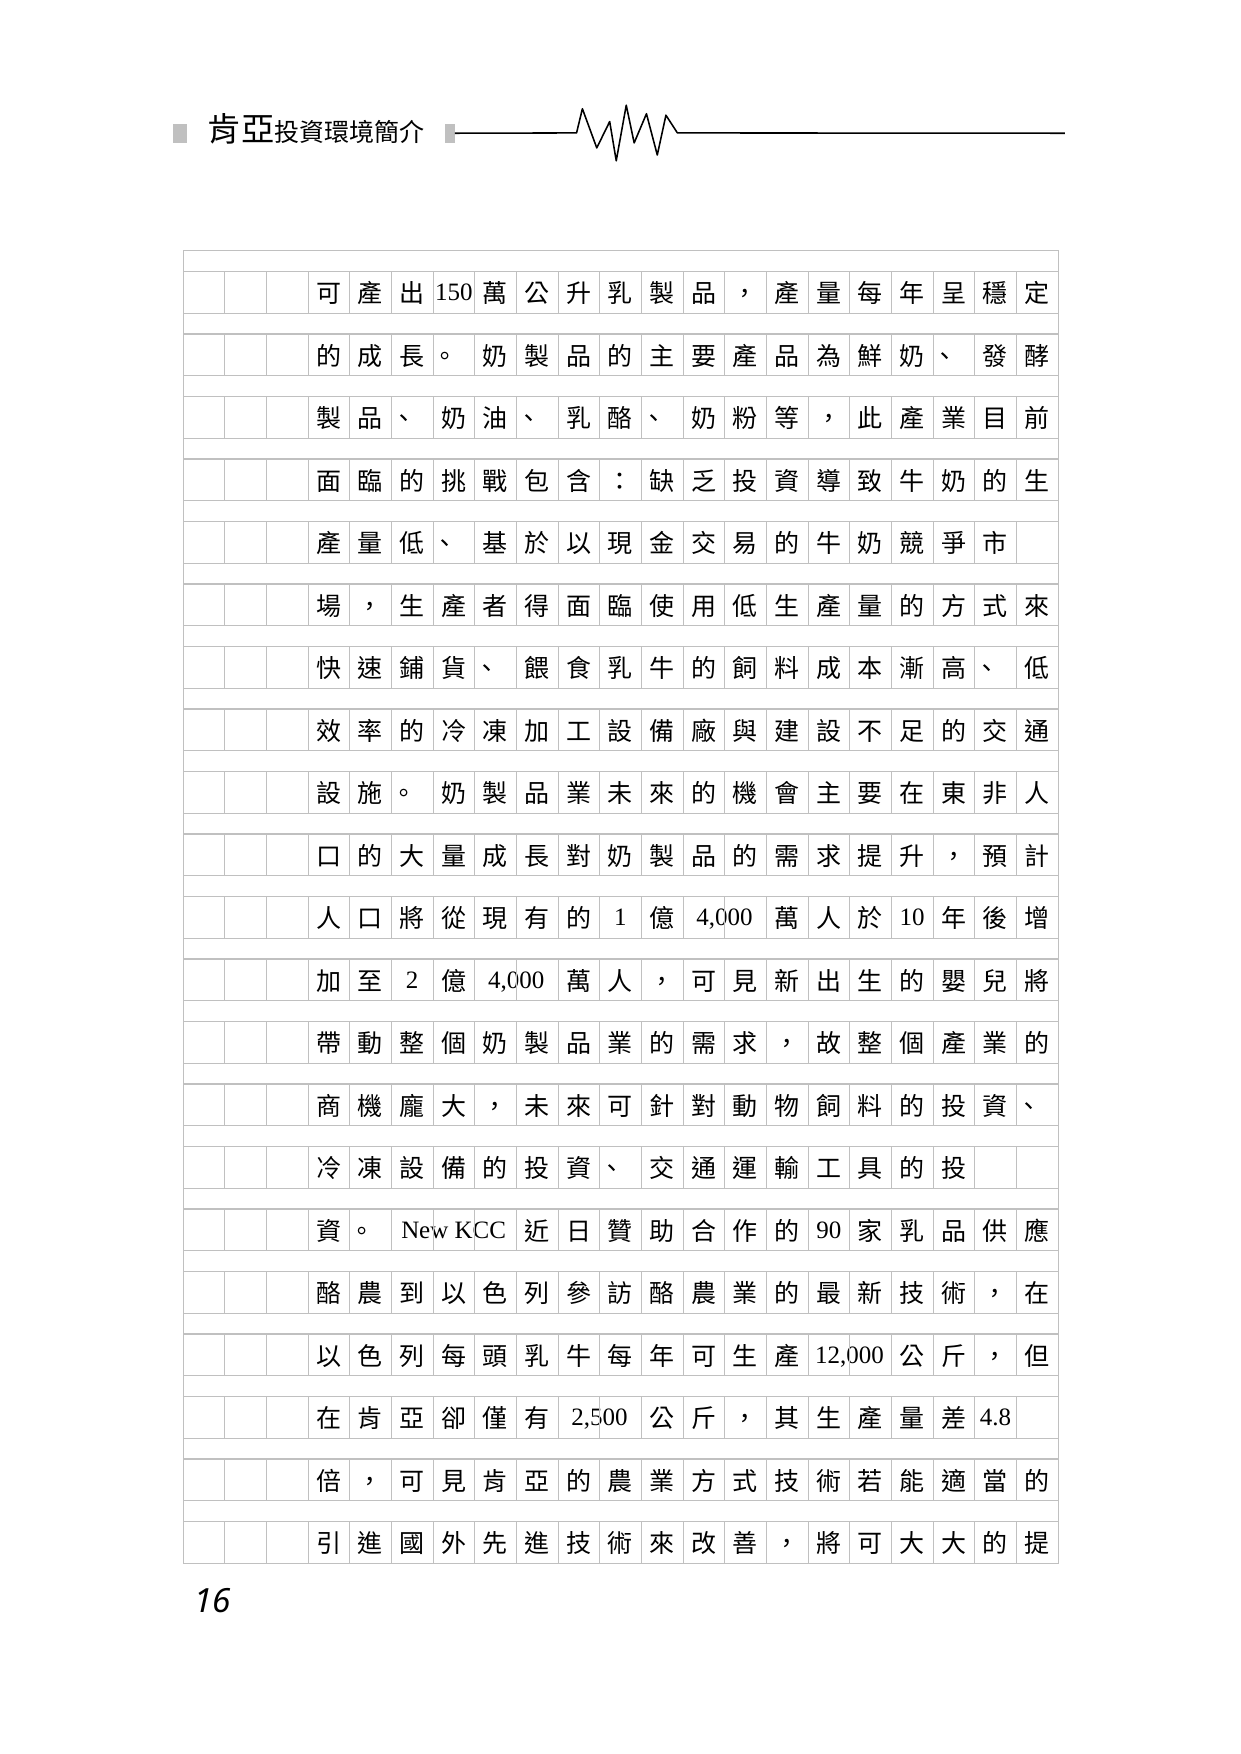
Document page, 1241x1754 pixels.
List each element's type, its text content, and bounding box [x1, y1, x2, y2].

text 目前約有80多家奶製品加工製造商，但市場主要是由國營的New KCC（New Kenya Cooperative Creameries）及現任總統家族企業Brookside Dairy所掌控，自2008年起，每年奶製品產量依序為3億9,850萬公升（2008）、4億650萬公升（2009）、5億1,570萬公升（2010）、5億4,900萬公升（2011）、5億萬公升（2012）、5億2,000萬公升（2013）、5億4,110萬公升（2014），至今已超過60萬位酪農，每天可產出150萬公升乳製品，產量每年呈穩定的成長。奶製品的主要產品為鮮奶、發酵製品、奶油、乳酪、奶粉等，此產業目前面臨的挑戰包含：缺乏投資導致牛奶的生產量低、基於以現金交易的牛奶競爭市場，生產者得面臨使用低生產量的方式來快速鋪貨、餵食乳牛的飼料成本漸高、低效率的冷凍加工設備廠與建設不足的交通設施。奶製品業未來的機會主要在東非人口的大量成長對奶製品的需求提升，預計人口將從現有的1億4,000萬人於10年後增加至2億4,000萬人，可見新出生的嬰兒將帶動整個奶製品業的需求，故整個產業的商機龐大，未來可針對動物飼料的投資、冷凍設備的投資、交通運輸工具的投資。New KCC近日贊助合作的90家乳品供應酪農到以色列參訪酪農業的最新技術，在以色列每頭乳牛每年可生產12,000公斤，但在肯亞卻僅有2,500公斤，其生產量差4.8倍，可見肯亞的農業方式技術若能適當的引進國外先進技術來改善，將可大大的提升整個產量，創造可觀的商機。 [281, 814, 1058, 833]
text 目前約有80多家奶製品加工製造商，但市場主要是由國營的New KCC（New Kenya Cooperative Creameries）及現任總統家族企業Brookside Dairy所掌控，自2008年起，每年奶製品產量依序為3億9,850萬公升（2008）、4億650萬公升（2009）、5億1,570萬公升（2010）、5億4,900萬公升（2011）、5億萬公升（2012）、5億2,000萬公升（2013）、5億4,110萬公升（2014），至今已超過60萬位酪農，每天可產出150萬公升乳製品，產量每年呈穩定的成長。奶製品的主要產品為鮮奶、發酵製品、奶油、乳酪、奶粉等，此產業目前面臨的挑戰包含：缺乏投資導致牛奶的生產量低、基於以現金交易的牛奶競爭市場，生產者得面臨使用低生產量的方式來快速鋪貨、餵食乳牛的飼料成本漸高、低效率的冷凍加工設備廠與建設不足的交通設施。奶製品業未來的機會主要在東非人口的大量成長對奶製品的需求提升，預計人口將從現有的1億4,000萬人於10年後增加至2億4,000萬人，可見新出生的嬰兒將帶動整個奶製品業的需求，故整個產業的商機龐大，未來可針對動物飼料的投資、冷凍設備的投資、交通運輸工具的投資。New KCC近日贊助合作的90家乳品供應酪農到以色列參訪酪農業的最新技術，在以色列每頭乳牛每年可生產12,000公斤，但在肯亞卻僅有2,500公斤，其生產量差4.8倍，可見肯亞的農業方式技術若能適當的引進國外先進技術來改善，將可大大的提升整個產量，創造可觀的商機。 [281, 564, 1058, 583]
text 目前約有80多家奶製品加工製造商，但市場主要是由國營的New KCC（New Kenya Cooperative Creameries）及現任總統家族企業Brookside Dairy所掌控，自2008年起，每年奶製品產量依序為3億9,850萬公升（2008）、4億650萬公升（2009）、5億1,570萬公升（2010）、5億4,900萬公升（2011）、5億萬公升（2012）、5億2,000萬公升（2013）、5億4,110萬公升（2014），至今已超過60萬位酪農，每天可產出150萬公升乳製品，產量每年呈穩定的成長。奶製品的主要產品為鮮奶、發酵製品、奶油、乳酪、奶粉等，此產業目前面臨的挑戰包含：缺乏投資導致牛奶的生產量低、基於以現金交易的牛奶競爭市場，生產者得面臨使用低生產量的方式來快速鋪貨、餵食乳牛的飼料成本漸高、低效率的冷凍加工設備廠與建設不足的交通設施。奶製品業未來的機會主要在東非人口的大量成長對奶製品的需求提升，預計人口將從現有的1億4,000萬人於10年後增加至2億4,000萬人，可見新出生的嬰兒將帶動整個奶製品業的需求，故整個產業的商機龐大，未來可針對動物飼料的投資、冷凍設備的投資、交通運輸工具的投資。New KCC近日贊助合作的90家乳品供應酪農到以色列參訪酪農業的最新技術，在以色列每頭乳牛每年可生產12,000公斤，但在肯亞卻僅有2,500公斤，其生產量差4.8倍，可見肯亞的農業方式技術若能適當的引進國外先進技術來改善，將可大大的提升整個產量，創造可觀的商機。 [281, 1189, 1058, 1208]
text 目前約有80多家奶製品加工製造商，但市場主要是由國營的New KCC（New Kenya Cooperative Creameries）及現任總統家族企業Brookside Dairy所掌控，自2008年起，每年奶製品產量依序為3億9,850萬公升（2008）、4億650萬公升（2009）、5億1,570萬公升（2010）、5億4,900萬公升（2011）、5億萬公升（2012）、5億2,000萬公升（2013）、5億4,110萬公升（2014），至今已超過60萬位酪農，每天可產出150萬公升乳製品，產量每年呈穩定的成長。奶製品的主要產品為鮮奶、發酵製品、奶油、乳酪、奶粉等，此產業目前面臨的挑戰包含：缺乏投資導致牛奶的生產量低、基於以現金交易的牛奶競爭市場，生產者得面臨使用低生產量的方式來快速鋪貨、餵食乳牛的飼料成本漸高、低效率的冷凍加工設備廠與建設不足的交通設施。奶製品業未來的機會主要在東非人口的大量成長對奶製品的需求提升，預計人口將從現有的1億4,000萬人於10年後增加至2億4,000萬人，可見新出生的嬰兒將帶動整個奶製品業的需求，故整個產業的商機龐大，未來可針對動物飼料的投資、冷凍設備的投資、交通運輸工具的投資。New KCC近日贊助合作的90家乳品供應酪農到以色列參訪酪農業的最新技術，在以色列每頭乳牛每年可生產12,000公斤，但在肯亞卻僅有2,500公斤，其生產量差4.8倍，可見肯亞的農業方式技術若能適當的引進國外先進技術來改善，將可大大的提升整個產量，創造可觀的商機。 [281, 1001, 1058, 1021]
text 目前約有80多家奶製品加工製造商，但市場主要是由國營的New KCC（New Kenya Cooperative Creameries）及現任總統家族企業Brookside Dairy所掌控，自2008年起，每年奶製品產量依序為3億9,850萬公升（2008）、4億650萬公升（2009）、5億1,570萬公升（2010）、5億4,900萬公升（2011）、5億萬公升（2012）、5億2,000萬公升（2013）、5億4,110萬公升（2014），至今已超過60萬位酪農，每天可產出150萬公升乳製品，產量每年呈穩定的成長。奶製品的主要產品為鮮奶、發酵製品、奶油、乳酪、奶粉等，此產業目前面臨的挑戰包含：缺乏投資導致牛奶的生產量低、基於以現金交易的牛奶競爭市場，生產者得面臨使用低生產量的方式來快速鋪貨、餵食乳牛的飼料成本漸高、低效率的冷凍加工設備廠與建設不足的交通設施。奶製品業未來的機會主要在東非人口的大量成長對奶製品的需求提升，預計人口將從現有的1億4,000萬人於10年後增加至2億4,000萬人，可見新出生的嬰兒將帶動整個奶製品業的需求，故整個產業的商機龐大，未來可針對動物飼料的投資、冷凍設備的投資、交通運輸工具的投資。New KCC近日贊助合作的90家乳品供應酪農到以色列參訪酪農業的最新技術，在以色列每頭乳牛每年可生產12,000公斤，但在肯亞卻僅有2,500公斤，其生產量差4.8倍，可見肯亞的農業方式技術若能適當的引進國外先進技術來改善，將可大大的提升整個產量，創造可觀的商機。 [281, 314, 1058, 333]
text 目前約有80多家奶製品加工製造商，但市場主要是由國營的New KCC（New Kenya Cooperative Creameries）及現任總統家族企業Brookside Dairy所掌控，自2008年起，每年奶製品產量依序為3億9,850萬公升（2008）、4億650萬公升（2009）、5億1,570萬公升（2010）、5億4,900萬公升（2011）、5億萬公升（2012）、5億2,000萬公升（2013）、5億4,110萬公升（2014），至今已超過60萬位酪農，每天可產出150萬公升乳製品，產量每年呈穩定的成長。奶製品的主要產品為鮮奶、發酵製品、奶油、乳酪、奶粉等，此產業目前面臨的挑戰包含：缺乏投資導致牛奶的生產量低、基於以現金交易的牛奶競爭市場，生產者得面臨使用低生產量的方式來快速鋪貨、餵食乳牛的飼料成本漸高、低效率的冷凍加工設備廠與建設不足的交通設施。奶製品業未來的機會主要在東非人口的大量成長對奶製品的需求提升，預計人口將從現有的1億4,000萬人於10年後增加至2億4,000萬人，可見新出生的嬰兒將帶動整個奶製品業的需求，故整個產業的商機龐大，未來可針對動物飼料的投資、冷凍設備的投資、交通運輸工具的投資。New KCC近日贊助合作的90家乳品供應酪農到以色列參訪酪農業的最新技術，在以色列每頭乳牛每年可生產12,000公斤，但在肯亞卻僅有2,500公斤，其生產量差4.8倍，可見肯亞的農業方式技術若能適當的引進國外先進技術來改善，將可大大的提升整個產量，創造可觀的商機。 [281, 1126, 1058, 1146]
text 目前約有80多家奶製品加工製造商，但市場主要是由國營的New KCC（New Kenya Cooperative Creameries）及現任總統家族企業Brookside Dairy所掌控，自2008年起，每年奶製品產量依序為3億9,850萬公升（2008）、4億650萬公升（2009）、5億1,570萬公升（2010）、5億4,900萬公升（2011）、5億萬公升（2012）、5億2,000萬公升（2013）、5億4,110萬公升（2014），至今已超過60萬位酪農，每天可產出150萬公升乳製品，產量每年呈穩定的成長。奶製品的主要產品為鮮奶、發酵製品、奶油、乳酪、奶粉等，此產業目前面臨的挑戰包含：缺乏投資導致牛奶的生產量低、基於以現金交易的牛奶競爭市場，生產者得面臨使用低生產量的方式來快速鋪貨、餵食乳牛的飼料成本漸高、低效率的冷凍加工設備廠與建設不足的交通設施。奶製品業未來的機會主要在東非人口的大量成長對奶製品的需求提升，預計人口將從現有的1億4,000萬人於10年後增加至2億4,000萬人，可見新出生的嬰兒將帶動整個奶製品業的需求，故整個產業的商機龐大，未來可針對動物飼料的投資、冷凍設備的投資、交通運輸工具的投資。New KCC近日贊助合作的90家乳品供應酪農到以色列參訪酪農業的最新技術，在以色列每頭乳牛每年可生產12,000公斤，但在肯亞卻僅有2,500公斤，其生產量差4.8倍，可見肯亞的農業方式技術若能適當的引進國外先進技術來改善，將可大大的提升整個產量，創造可觀的商機。 [281, 1439, 1058, 1458]
text 目前約有80多家奶製品加工製造商，但市場主要是由國營的New KCC（New Kenya Cooperative Creameries）及現任總統家族企業Brookside Dairy所掌控，自2008年起，每年奶製品產量依序為3億9,850萬公升（2008）、4億650萬公升（2009）、5億1,570萬公升（2010）、5億4,900萬公升（2011）、5億萬公升（2012）、5億2,000萬公升（2013）、5億4,110萬公升（2014），至今已超過60萬位酪農，每天可產出150萬公升乳製品，產量每年呈穩定的成長。奶製品的主要產品為鮮奶、發酵製品、奶油、乳酪、奶粉等，此產業目前面臨的挑戰包含：缺乏投資導致牛奶的生產量低、基於以現金交易的牛奶競爭市場，生產者得面臨使用低生產量的方式來快速鋪貨、餵食乳牛的飼料成本漸高、低效率的冷凍加工設備廠與建設不足的交通設施。奶製品業未來的機會主要在東非人口的大量成長對奶製品的需求提升，預計人口將從現有的1億4,000萬人於10年後增加至2億4,000萬人，可見新出生的嬰兒將帶動整個奶製品業的需求，故整個產業的商機龐大，未來可針對動物飼料的投資、冷凍設備的投資、交通運輸工具的投資。New KCC近日贊助合作的90家乳品供應酪農到以色列參訪酪農業的最新技術，在以色列每頭乳牛每年可生產12,000公斤，但在肯亞卻僅有2,500公斤，其生產量差4.8倍，可見肯亞的農業方式技術若能適當的引進國外先進技術來改善，將可大大的提升整個產量，創造可觀的商機。 [281, 876, 1058, 896]
text 目前約有80多家奶製品加工製造商，但市場主要是由國營的New KCC（New Kenya Cooperative Creameries）及現任總統家族企業Brookside Dairy所掌控，自2008年起，每年奶製品產量依序為3億9,850萬公升（2008）、4億650萬公升（2009）、5億1,570萬公升（2010）、5億4,900萬公升（2011）、5億萬公升（2012）、5億2,000萬公升（2013）、5億4,110萬公升（2014），至今已超過60萬位酪農，每天可產出150萬公升乳製品，產量每年呈穩定的成長。奶製品的主要產品為鮮奶、發酵製品、奶油、乳酪、奶粉等，此產業目前面臨的挑戰包含：缺乏投資導致牛奶的生產量低、基於以現金交易的牛奶競爭市場，生產者得面臨使用低生產量的方式來快速鋪貨、餵食乳牛的飼料成本漸高、低效率的冷凍加工設備廠與建設不足的交通設施。奶製品業未來的機會主要在東非人口的大量成長對奶製品的需求提升，預計人口將從現有的1億4,000萬人於10年後增加至2億4,000萬人，可見新出生的嬰兒將帶動整個奶製品業的需求，故整個產業的商機龐大，未來可針對動物飼料的投資、冷凍設備的投資、交通運輸工具的投資。New KCC近日贊助合作的90家乳品供應酪農到以色列參訪酪農業的最新技術，在以色列每頭乳牛每年可生產12,000公斤，但在肯亞卻僅有2,500公斤，其生產量差4.8倍，可見肯亞的農業方式技術若能適當的引進國外先進技術來改善，將可大大的提升整個產量，創造可觀的商機。 [281, 501, 1058, 521]
text 目前約有80多家奶製品加工製造商，但市場主要是由國營的New KCC（New Kenya Cooperative Creameries）及現任總統家族企業Brookside Dairy所掌控，自2008年起，每年奶製品產量依序為3億9,850萬公升（2008）、4億650萬公升（2009）、5億1,570萬公升（2010）、5億4,900萬公升（2011）、5億萬公升（2012）、5億2,000萬公升（2013）、5億4,110萬公升（2014），至今已超過60萬位酪農，每天可產出150萬公升乳製品，產量每年呈穩定的成長。奶製品的主要產品為鮮奶、發酵製品、奶油、乳酪、奶粉等，此產業目前面臨的挑戰包含：缺乏投資導致牛奶的生產量低、基於以現金交易的牛奶競爭市場，生產者得面臨使用低生產量的方式來快速鋪貨、餵食乳牛的飼料成本漸高、低效率的冷凍加工設備廠與建設不足的交通設施。奶製品業未來的機會主要在東非人口的大量成長對奶製品的需求提升，預計人口將從現有的1億4,000萬人於10年後增加至2億4,000萬人，可見新出生的嬰兒將帶動整個奶製品業的需求，故整個產業的商機龐大，未來可針對動物飼料的投資、冷凍設備的投資、交通運輸工具的投資。New KCC近日贊助合作的90家乳品供應酪農到以色列參訪酪農業的最新技術，在以色列每頭乳牛每年可生產12,000公斤，但在肯亞卻僅有2,500公斤，其生產量差4.8倍，可見肯亞的農業方式技術若能適當的引進國外先進技術來改善，將可大大的提升整個產量，創造可觀的商機。 [281, 626, 1058, 646]
text 目前約有80多家奶製品加工製造商，但市場主要是由國營的New KCC（New Kenya Cooperative Creameries）及現任總統家族企業Brookside Dairy所掌控，自2008年起，每年奶製品產量依序為3億9,850萬公升（2008）、4億650萬公升（2009）、5億1,570萬公升（2010）、5億4,900萬公升（2011）、5億萬公升（2012）、5億2,000萬公升（2013）、5億4,110萬公升（2014），至今已超過60萬位酪農，每天可產出150萬公升乳製品，產量每年呈穩定的成長。奶製品的主要產品為鮮奶、發酵製品、奶油、乳酪、奶粉等，此產業目前面臨的挑戰包含：缺乏投資導致牛奶的生產量低、基於以現金交易的牛奶競爭市場，生產者得面臨使用低生產量的方式來快速鋪貨、餵食乳牛的飼料成本漸高、低效率的冷凍加工設備廠與建設不足的交通設施。奶製品業未來的機會主要在東非人口的大量成長對奶製品的需求提升，預計人口將從現有的1億4,000萬人於10年後增加至2億4,000萬人，可見新出生的嬰兒將帶動整個奶製品業的需求，故整個產業的商機龐大，未來可針對動物飼料的投資、冷凍設備的投資、交通運輸工具的投資。New KCC近日贊助合作的90家乳品供應酪農到以色列參訪酪農業的最新技術，在以色列每頭乳牛每年可生產12,000公斤，但在肯亞卻僅有2,500公斤，其生產量差4.8倍，可見肯亞的農業方式技術若能適當的引進國外先進技術來改善，將可大大的提升整個產量，創造可觀的商機。 [281, 1064, 1058, 1083]
text 目前約有80多家奶製品加工製造商，但市場主要是由國營的New KCC（New Kenya Cooperative Creameries）及現任總統家族企業Brookside Dairy所掌控，自2008年起，每年奶製品產量依序為3億9,850萬公升（2008）、4億650萬公升（2009）、5億1,570萬公升（2010）、5億4,900萬公升（2011）、5億萬公升（2012）、5億2,000萬公升（2013）、5億4,110萬公升（2014），至今已超過60萬位酪農，每天可產出150萬公升乳製品，產量每年呈穩定的成長。奶製品的主要產品為鮮奶、發酵製品、奶油、乳酪、奶粉等，此產業目前面臨的挑戰包含：缺乏投資導致牛奶的生產量低、基於以現金交易的牛奶競爭市場，生產者得面臨使用低生產量的方式來快速鋪貨、餵食乳牛的飼料成本漸高、低效率的冷凍加工設備廠與建設不足的交通設施。奶製品業未來的機會主要在東非人口的大量成長對奶製品的需求提升，預計人口將從現有的1億4,000萬人於10年後增加至2億4,000萬人，可見新出生的嬰兒將帶動整個奶製品業的需求，故整個產業的商機龐大，未來可針對動物飼料的投資、冷凍設備的投資、交通運輸工具的投資。New KCC近日贊助合作的90家乳品供應酪農到以色列參訪酪農業的最新技術，在以色列每頭乳牛每年可生產12,000公斤，但在肯亞卻僅有2,500公斤，其生產量差4.8倍，可見肯亞的農業方式技術若能適當的引進國外先進技術來改善，將可大大的提升整個產量，創造可觀的商機。 [281, 1376, 1058, 1396]
text 目前約有80多家奶製品加工製造商，但市場主要是由國營的New KCC（New Kenya Cooperative Creameries）及現任總統家族企業Brookside Dairy所掌控，自2008年起，每年奶製品產量依序為3億9,850萬公升（2008）、4億650萬公升（2009）、5億1,570萬公升（2010）、5億4,900萬公升（2011）、5億萬公升（2012）、5億2,000萬公升（2013）、5億4,110萬公升（2014），至今已超過60萬位酪農，每天可產出150萬公升乳製品，產量每年呈穩定的成長。奶製品的主要產品為鮮奶、發酵製品、奶油、乳酪、奶粉等，此產業目前面臨的挑戰包含：缺乏投資導致牛奶的生產量低、基於以現金交易的牛奶競爭市場，生產者得面臨使用低生產量的方式來快速鋪貨、餵食乳牛的飼料成本漸高、低效率的冷凍加工設備廠與建設不足的交通設施。奶製品業未來的機會主要在東非人口的大量成長對奶製品的需求提升，預計人口將從現有的1億4,000萬人於10年後增加至2億4,000萬人，可見新出生的嬰兒將帶動整個奶製品業的需求，故整個產業的商機龐大，未來可針對動物飼料的投資、冷凍設備的投資、交通運輸工具的投資。New KCC近日贊助合作的90家乳品供應酪農到以色列參訪酪農業的最新技術，在以色列每頭乳牛每年可生產12,000公斤，但在肯亞卻僅有2,500公斤，其生產量差4.8倍，可見肯亞的農業方式技術若能適當的引進國外先進技術來改善，將可大大的提升整個產量，創造可觀的商機。 [281, 376, 1058, 396]
text 目前約有80多家奶製品加工製造商，但市場主要是由國營的New KCC（New Kenya Cooperative Creameries）及現任總統家族企業Brookside Dairy所掌控，自2008年起，每年奶製品產量依序為3億9,850萬公升（2008）、4億650萬公升（2009）、5億1,570萬公升（2010）、5億4,900萬公升（2011）、5億萬公升（2012）、5億2,000萬公升（2013）、5億4,110萬公升（2014），至今已超過60萬位酪農，每天可產出150萬公升乳製品，產量每年呈穩定的成長。奶製品的主要產品為鮮奶、發酵製品、奶油、乳酪、奶粉等，此產業目前面臨的挑戰包含：缺乏投資導致牛奶的生產量低、基於以現金交易的牛奶競爭市場，生產者得面臨使用低生產量的方式來快速鋪貨、餵食乳牛的飼料成本漸高、低效率的冷凍加工設備廠與建設不足的交通設施。奶製品業未來的機會主要在東非人口的大量成長對奶製品的需求提升，預計人口將從現有的1億4,000萬人於10年後增加至2億4,000萬人，可見新出生的嬰兒將帶動整個奶製品業的需求，故整個產業的商機龐大，未來可針對動物飼料的投資、冷凍設備的投資、交通運輸工具的投資。New KCC近日贊助合作的90家乳品供應酪農到以色列參訪酪農業的最新技術，在以色列每頭乳牛每年可生產12,000公斤，但在肯亞卻僅有2,500公斤，其生產量差4.8倍，可見肯亞的農業方式技術若能適當的引進國外先進技術來改善，將可大大的提升整個產量，創造可觀的商機。 [281, 251, 1058, 271]
text 目前約有80多家奶製品加工製造商，但市場主要是由國營的New KCC（New Kenya Cooperative Creameries）及現任總統家族企業Brookside Dairy所掌控，自2008年起，每年奶製品產量依序為3億9,850萬公升（2008）、4億650萬公升（2009）、5億1,570萬公升（2010）、5億4,900萬公升（2011）、5億萬公升（2012）、5億2,000萬公升（2013）、5億4,110萬公升（2014），至今已超過60萬位酪農，每天可產出150萬公升乳製品，產量每年呈穩定的成長。奶製品的主要產品為鮮奶、發酵製品、奶油、乳酪、奶粉等，此產業目前面臨的挑戰包含：缺乏投資導致牛奶的生產量低、基於以現金交易的牛奶競爭市場，生產者得面臨使用低生產量的方式來快速鋪貨、餵食乳牛的飼料成本漸高、低效率的冷凍加工設備廠與建設不足的交通設施。奶製品業未來的機會主要在東非人口的大量成長對奶製品的需求提升，預計人口將從現有的1億4,000萬人於10年後增加至2億4,000萬人，可見新出生的嬰兒將帶動整個奶製品業的需求，故整個產業的商機龐大，未來可針對動物飼料的投資、冷凍設備的投資、交通運輸工具的投資。New KCC近日贊助合作的90家乳品供應酪農到以色列參訪酪農業的最新技術，在以色列每頭乳牛每年可生產12,000公斤，但在肯亞卻僅有2,500公斤，其生產量差4.8倍，可見肯亞的農業方式技術若能適當的引進國外先進技術來改善，將可大大的提升整個產量，創造可觀的商機。 [281, 939, 1058, 958]
text 目前約有80多家奶製品加工製造商，但市場主要是由國營的New KCC（New Kenya Cooperative Creameries）及現任總統家族企業Brookside Dairy所掌控，自2008年起，每年奶製品產量依序為3億9,850萬公升（2008）、4億650萬公升（2009）、5億1,570萬公升（2010）、5億4,900萬公升（2011）、5億萬公升（2012）、5億2,000萬公升（2013）、5億4,110萬公升（2014），至今已超過60萬位酪農，每天可產出150萬公升乳製品，產量每年呈穩定的成長。奶製品的主要產品為鮮奶、發酵製品、奶油、乳酪、奶粉等，此產業目前面臨的挑戰包含：缺乏投資導致牛奶的生產量低、基於以現金交易的牛奶競爭市場，生產者得面臨使用低生產量的方式來快速鋪貨、餵食乳牛的飼料成本漸高、低效率的冷凍加工設備廠與建設不足的交通設施。奶製品業未來的機會主要在東非人口的大量成長對奶製品的需求提升，預計人口將從現有的1億4,000萬人於10年後增加至2億4,000萬人，可見新出生的嬰兒將帶動整個奶製品業的需求，故整個產業的商機龐大，未來可針對動物飼料的投資、冷凍設備的投資、交通運輸工具的投資。New KCC近日贊助合作的90家乳品供應酪農到以色列參訪酪農業的最新技術，在以色列每頭乳牛每年可生產12,000公斤，但在肯亞卻僅有2,500公斤，其生產量差4.8倍，可見肯亞的農業方式技術若能適當的引進國外先進技術來改善，將可大大的提升整個產量，創造可觀的商機。 [281, 1251, 1058, 1271]
text 目前約有80多家奶製品加工製造商，但市場主要是由國營的New KCC（New Kenya Cooperative Creameries）及現任總統家族企業Brookside Dairy所掌控，自2008年起，每年奶製品產量依序為3億9,850萬公升（2008）、4億650萬公升（2009）、5億1,570萬公升（2010）、5億4,900萬公升（2011）、5億萬公升（2012）、5億2,000萬公升（2013）、5億4,110萬公升（2014），至今已超過60萬位酪農，每天可產出150萬公升乳製品，產量每年呈穩定的成長。奶製品的主要產品為鮮奶、發酵製品、奶油、乳酪、奶粉等，此產業目前面臨的挑戰包含：缺乏投資導致牛奶的生產量低、基於以現金交易的牛奶競爭市場，生產者得面臨使用低生產量的方式來快速鋪貨、餵食乳牛的飼料成本漸高、低效率的冷凍加工設備廠與建設不足的交通設施。奶製品業未來的機會主要在東非人口的大量成長對奶製品的需求提升，預計人口將從現有的1億4,000萬人於10年後增加至2億4,000萬人，可見新出生的嬰兒將帶動整個奶製品業的需求，故整個產業的商機龐大，未來可針對動物飼料的投資、冷凍設備的投資、交通運輸工具的投資。New KCC近日贊助合作的90家乳品供應酪農到以色列參訪酪農業的最新技術，在以色列每頭乳牛每年可生產12,000公斤，但在肯亞卻僅有2,500公斤，其生產量差4.8倍，可見肯亞的農業方式技術若能適當的引進國外先進技術來改善，將可大大的提升整個產量，創造可觀的商機。 [281, 751, 1058, 771]
text 目前約有80多家奶製品加工製造商，但市場主要是由國營的New KCC（New Kenya Cooperative Creameries）及現任總統家族企業Brookside Dairy所掌控，自2008年起，每年奶製品產量依序為3億9,850萬公升（2008）、4億650萬公升（2009）、5億1,570萬公升（2010）、5億4,900萬公升（2011）、5億萬公升（2012）、5億2,000萬公升（2013）、5億4,110萬公升（2014），至今已超過60萬位酪農，每天可產出150萬公升乳製品，產量每年呈穩定的成長。奶製品的主要產品為鮮奶、發酵製品、奶油、乳酪、奶粉等，此產業目前面臨的挑戰包含：缺乏投資導致牛奶的生產量低、基於以現金交易的牛奶競爭市場，生產者得面臨使用低生產量的方式來快速鋪貨、餵食乳牛的飼料成本漸高、低效率的冷凍加工設備廠與建設不足的交通設施。奶製品業未來的機會主要在東非人口的大量成長對奶製品的需求提升，預計人口將從現有的1億4,000萬人於10年後增加至2億4,000萬人，可見新出生的嬰兒將帶動整個奶製品業的需求，故整個產業的商機龐大，未來可針對動物飼料的投資、冷凍設備的投資、交通運輸工具的投資。New KCC近日贊助合作的90家乳品供應酪農到以色列參訪酪農業的最新技術，在以色列每頭乳牛每年可生產12,000公斤，但在肯亞卻僅有2,500公斤，其生產量差4.8倍，可見肯亞的農業方式技術若能適當的引進國外先進技術來改善，將可大大的提升整個產量，創造可觀的商機。 [281, 689, 1058, 708]
text 目前約有80多家奶製品加工製造商，但市場主要是由國營的New KCC（New Kenya Cooperative Creameries）及現任總統家族企業Brookside Dairy所掌控，自2008年起，每年奶製品產量依序為3億9,850萬公升（2008）、4億650萬公升（2009）、5億1,570萬公升（2010）、5億4,900萬公升（2011）、5億萬公升（2012）、5億2,000萬公升（2013）、5億4,110萬公升（2014），至今已超過60萬位酪農，每天可產出150萬公升乳製品，產量每年呈穩定的成長。奶製品的主要產品為鮮奶、發酵製品、奶油、乳酪、奶粉等，此產業目前面臨的挑戰包含：缺乏投資導致牛奶的生產量低、基於以現金交易的牛奶競爭市場，生產者得面臨使用低生產量的方式來快速鋪貨、餵食乳牛的飼料成本漸高、低效率的冷凍加工設備廠與建設不足的交通設施。奶製品業未來的機會主要在東非人口的大量成長對奶製品的需求提升，預計人口將從現有的1億4,000萬人於10年後增加至2億4,000萬人，可見新出生的嬰兒將帶動整個奶製品業的需求，故整個產業的商機龐大，未來可針對動物飼料的投資、冷凍設備的投資、交通運輸工具的投資。New KCC近日贊助合作的90家乳品供應酪農到以色列參訪酪農業的最新技術，在以色列每頭乳牛每年可生產12,000公斤，但在肯亞卻僅有2,500公斤，其生產量差4.8倍，可見肯亞的農業方式技術若能適當的引進國外先進技術來改善，將可大大的提升整個產量，創造可觀的商機。 [281, 1501, 1058, 1521]
text 目前約有80多家奶製品加工製造商，但市場主要是由國營的New KCC（New Kenya Cooperative Creameries）及現任總統家族企業Brookside Dairy所掌控，自2008年起，每年奶製品產量依序為3億9,850萬公升（2008）、4億650萬公升（2009）、5億1,570萬公升（2010）、5億4,900萬公升（2011）、5億萬公升（2012）、5億2,000萬公升（2013）、5億4,110萬公升（2014），至今已超過60萬位酪農，每天可產出150萬公升乳製品，產量每年呈穩定的成長。奶製品的主要產品為鮮奶、發酵製品、奶油、乳酪、奶粉等，此產業目前面臨的挑戰包含：缺乏投資導致牛奶的生產量低、基於以現金交易的牛奶競爭市場，生產者得面臨使用低生產量的方式來快速鋪貨、餵食乳牛的飼料成本漸高、低效率的冷凍加工設備廠與建設不足的交通設施。奶製品業未來的機會主要在東非人口的大量成長對奶製品的需求提升，預計人口將從現有的1億4,000萬人於10年後增加至2億4,000萬人，可見新出生的嬰兒將帶動整個奶製品業的需求，故整個產業的商機龐大，未來可針對動物飼料的投資、冷凍設備的投資、交通運輸工具的投資。New KCC近日贊助合作的90家乳品供應酪農到以色列參訪酪農業的最新技術，在以色列每頭乳牛每年可生產12,000公斤，但在肯亞卻僅有2,500公斤，其生產量差4.8倍，可見肯亞的農業方式技術若能適當的引進國外先進技術來改善，將可大大的提升整個產量，創造可觀的商機。 [281, 1314, 1058, 1333]
text 目前約有80多家奶製品加工製造商，但市場主要是由國營的New KCC（New Kenya Cooperative Creameries）及現任總統家族企業Brookside Dairy所掌控，自2008年起，每年奶製品產量依序為3億9,850萬公升（2008）、4億650萬公升（2009）、5億1,570萬公升（2010）、5億4,900萬公升（2011）、5億萬公升（2012）、5億2,000萬公升（2013）、5億4,110萬公升（2014），至今已超過60萬位酪農，每天可產出150萬公升乳製品，產量每年呈穩定的成長。奶製品的主要產品為鮮奶、發酵製品、奶油、乳酪、奶粉等，此產業目前面臨的挑戰包含：缺乏投資導致牛奶的生產量低、基於以現金交易的牛奶競爭市場，生產者得面臨使用低生產量的方式來快速鋪貨、餵食乳牛的飼料成本漸高、低效率的冷凍加工設備廠與建設不足的交通設施。奶製品業未來的機會主要在東非人口的大量成長對奶製品的需求提升，預計人口將從現有的1億4,000萬人於10年後增加至2億4,000萬人，可見新出生的嬰兒將帶動整個奶製品業的需求，故整個產業的商機龐大，未來可針對動物飼料的投資、冷凍設備的投資、交通運輸工具的投資。New KCC近日贊助合作的90家乳品供應酪農到以色列參訪酪農業的最新技術，在以色列每頭乳牛每年可生產12,000公斤，但在肯亞卻僅有2,500公斤，其生產量差4.8倍，可見肯亞的農業方式技術若能適當的引進國外先進技術來改善，將可大大的提升整個產量，創造可觀的商機。 [281, 439, 1058, 458]
